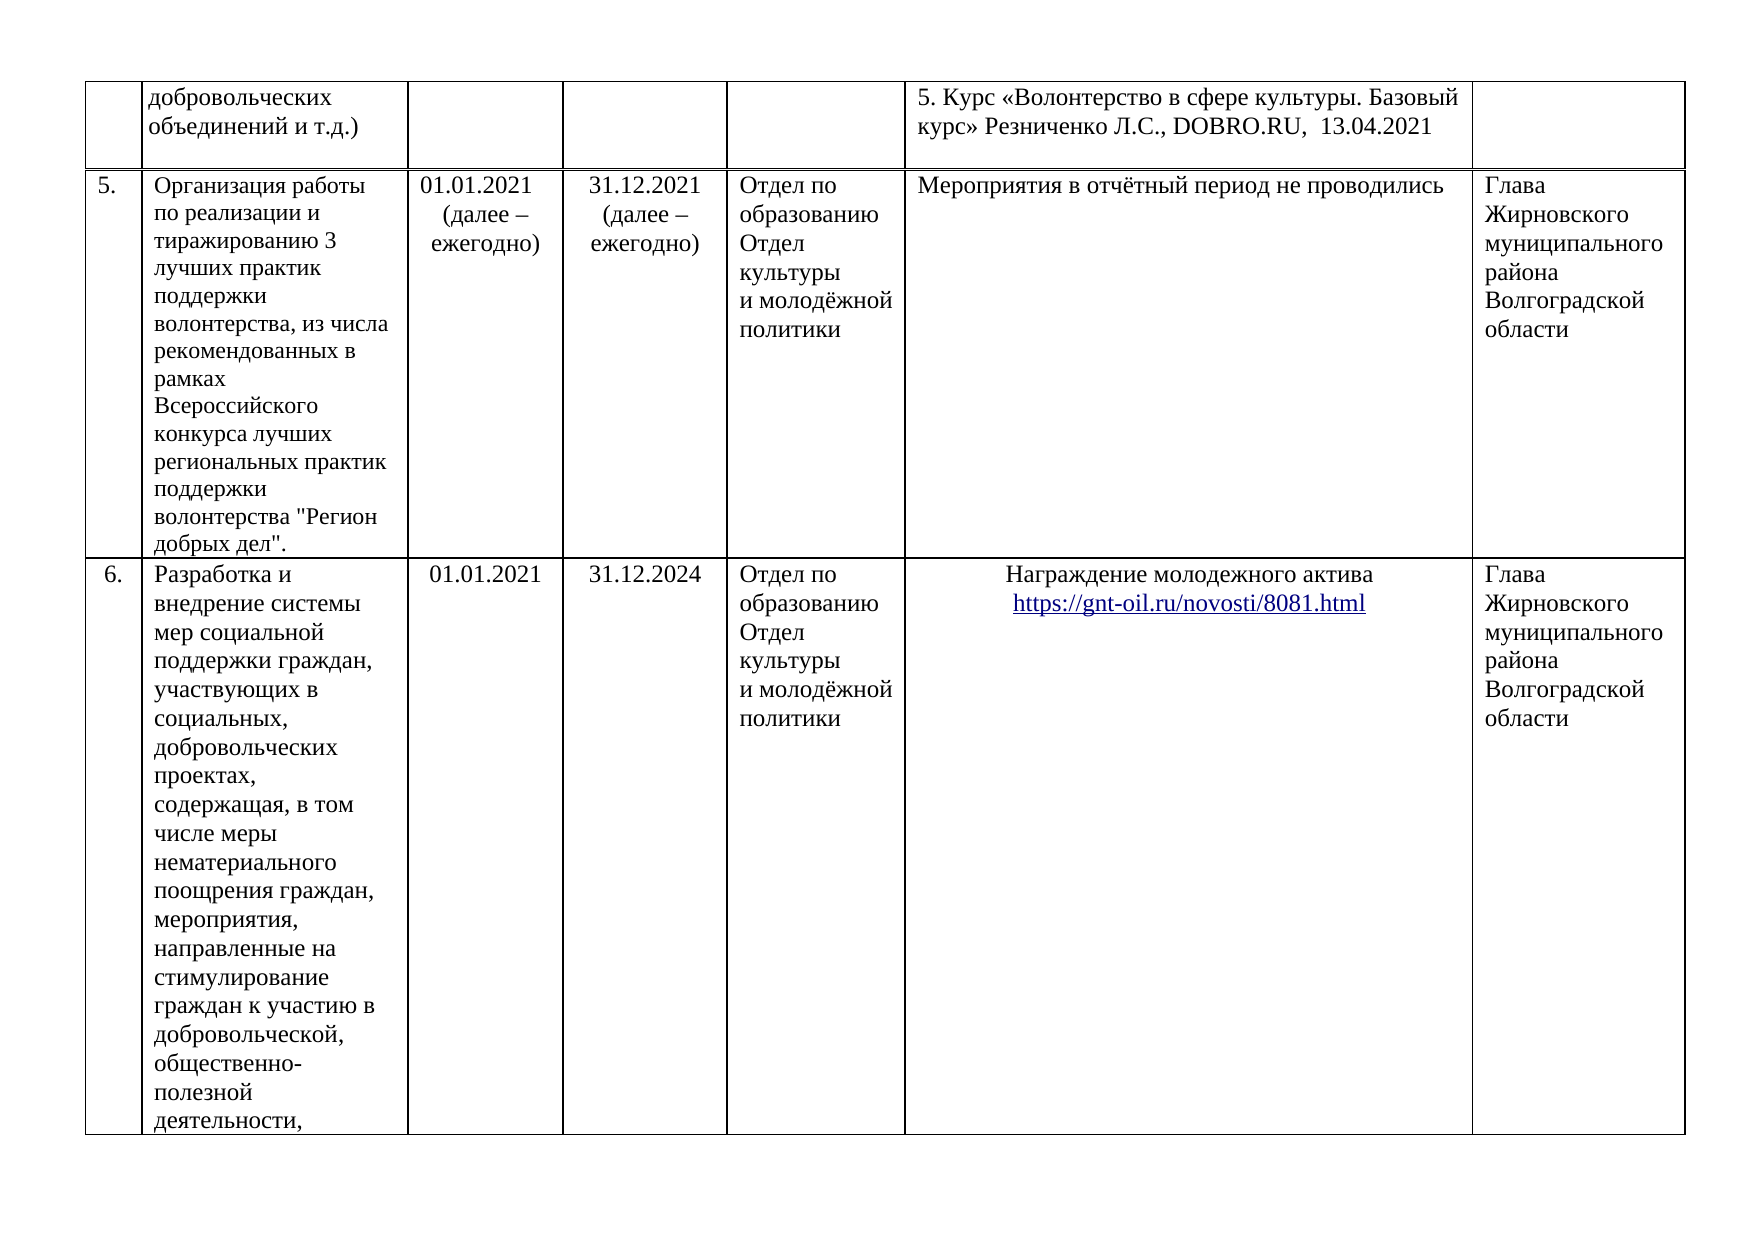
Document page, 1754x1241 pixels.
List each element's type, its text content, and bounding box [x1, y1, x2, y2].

table_cell Глава Жирновского муниципального района Волгоградской области [1473, 171, 1684, 557]
table_cell [409, 82, 562, 168]
table_cell [1473, 82, 1684, 168]
table_cell добровольческих объединений и т.д.) [143, 82, 407, 168]
table_cell Глава Жирновского муниципального района Волгоградской области [1473, 559, 1684, 1134]
table_cell Разработка и внедрение системы мер социальной поддержки граждан, участвующих в социальных, добровольческих проектах, содержащая, в том числе меры нематериального поощрения граждан, мероприятия, направленные на стимулирование граждан к участию в добровольческой, общественно-полезной деятельности, [143, 559, 407, 1134]
table_cell 5. Курс «Волонтерство в сфере культуры. Базовый курс» Резниченко Л.С., DOBRO.RU, 13.04.2021 [906, 82, 1472, 168]
table_cell Отдел по образованию Отдел культуры и молодёжной политики [728, 171, 904, 557]
table_cell 31.12.2024 [564, 559, 726, 1134]
table_cell [564, 82, 726, 168]
table_cell [728, 82, 904, 168]
table_cell 01.01.2021 (далее – ежегодно) [409, 171, 562, 557]
table_cell Отдел по образованию Отдел культуры и молодёжной политики [728, 559, 904, 1134]
table_cell Награждение молодежного актива https://gnt-oil.ru/novosti/8081.html [906, 559, 1472, 1134]
table_cell Организация работы по реализации и тиражированию 3 лучших практик поддержки волонтерства, из числа рекомендованных в рамках Всероссийского конкурса лучших региональных практик поддержки волонтерства "Регион добрых дел". [395, 171, 407, 557]
table_cell 01.01.2021 [409, 559, 562, 1134]
table_cell 5. [86, 171, 141, 557]
table_cell Мероприятия в отчётный период не проводились [906, 171, 1472, 557]
table_cell [86, 82, 141, 168]
table_cell 6. [86, 559, 141, 1134]
table_cell 31.12.2021 (далее – ежегодно) [564, 171, 726, 557]
